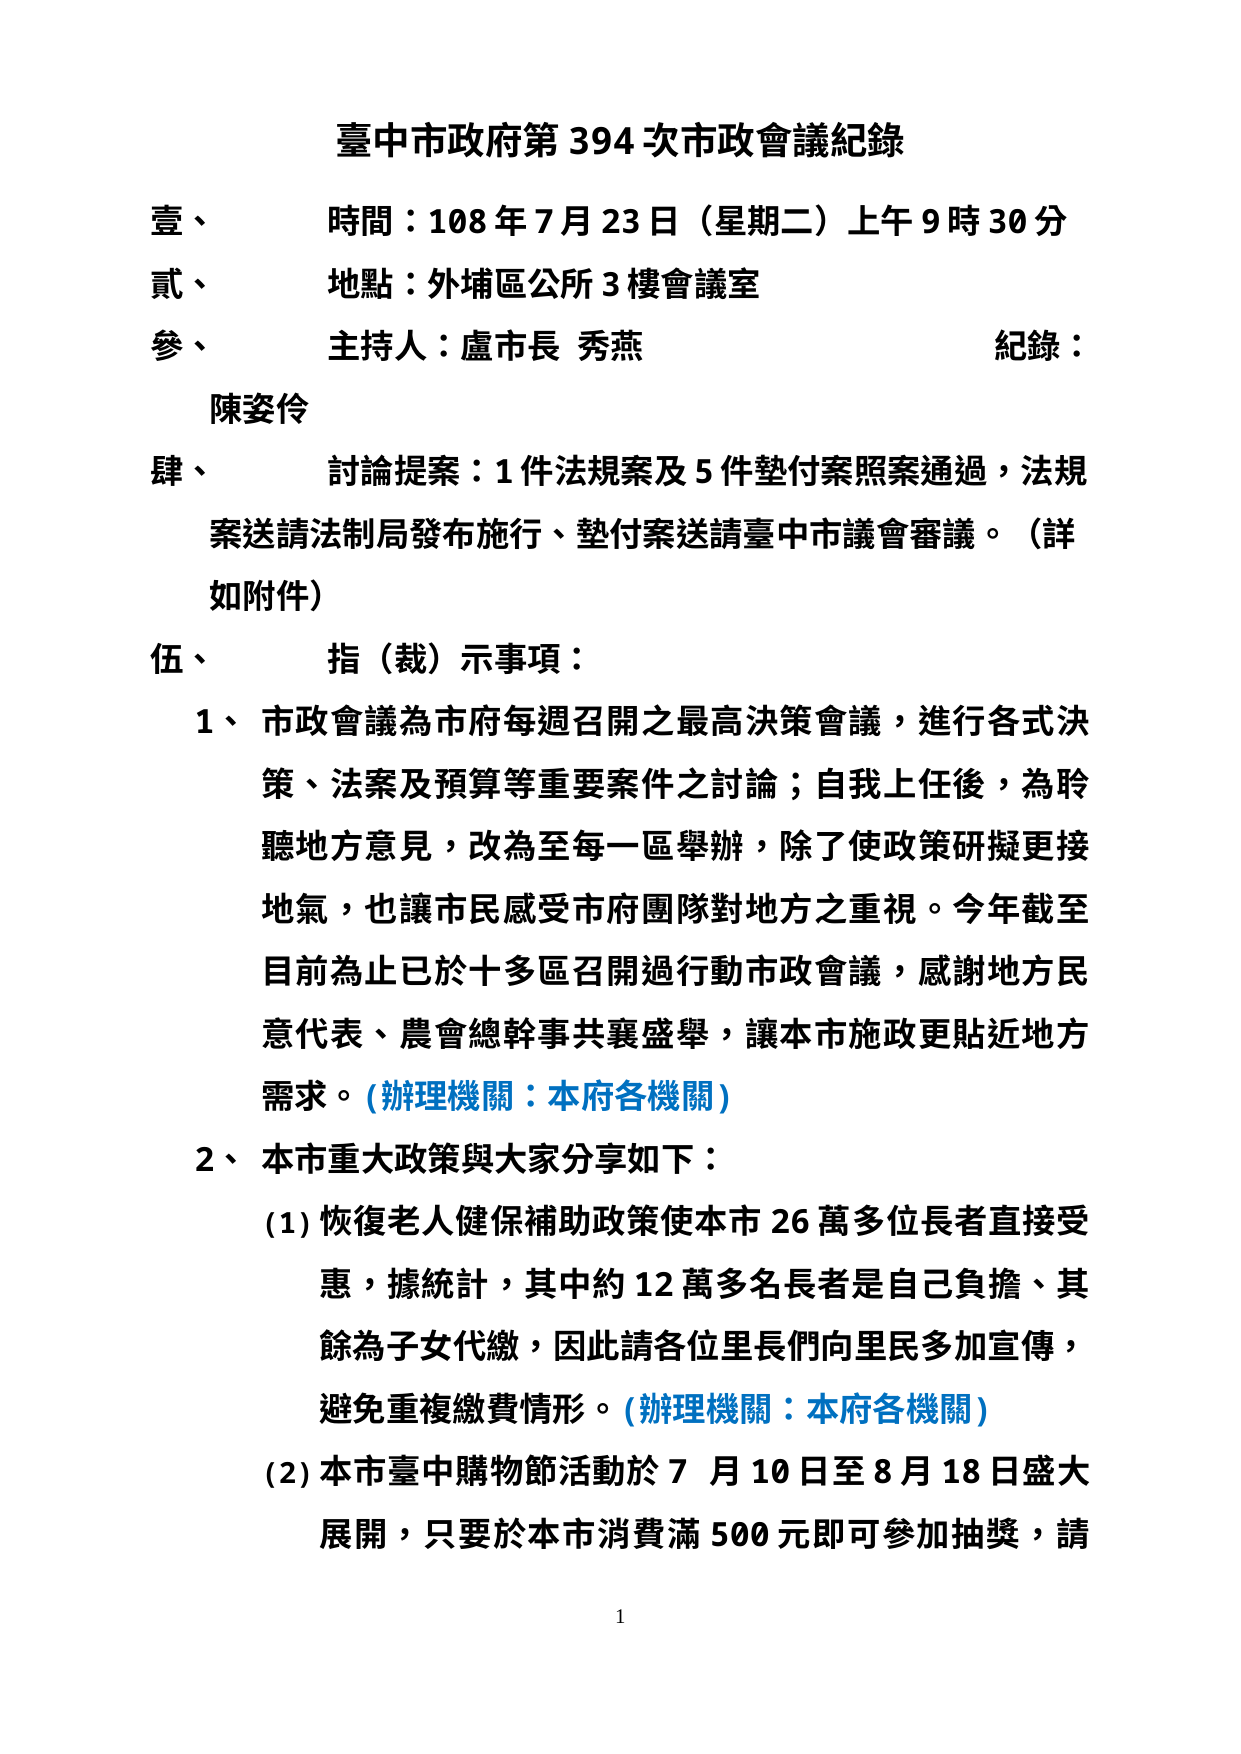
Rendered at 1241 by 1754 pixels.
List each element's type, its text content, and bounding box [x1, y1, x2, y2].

list 本市臺中購物節活動於7 月10日至8月18日盛大展開，只要於本市消費滿500元即可參加抽獎，請 [261, 1427, 1090, 1552]
list 指（裁）示事項： [150, 615, 1090, 677]
list 主持人：盧市長 秀燕 紀錄：陳姿伶 [150, 302, 1090, 427]
list 時間：108年7月23日（星期二）上午9時30分 [150, 177, 1090, 240]
list 市政會議為市府每週召開之最高決策會議，進行各式決策、法案及預算等重要案件之討論；自我上任後，為聆聽地方意見，改為至每一區舉辦，除了使政策研擬更接地氣，也讓市民感受市府團隊對地方之重視。今年截至目前為止已於十多區召開過行動市政會議，感謝地方民意代表、農會總幹事共襄盛舉，讓本市施政更貼近地方需求。(辦理機關：本府各機關) [194, 677, 1090, 1115]
list 恢復老人健保補助政策使本市26萬多位長者直接受惠，據統計，其中約12萬多名長者是自己負擔、其餘為子女代繳，因此請各位里長們向里民多加宣傳，避免重複繳費情形。(辦理機關：本府各機關) [261, 1177, 1090, 1427]
list 地點：外埔區公所3樓會議室 [150, 240, 1090, 302]
text 臺中市政府第394次市政會議紀錄 [150, 96, 1090, 159]
list 討論提案：1件法規案及5件墊付案照案通過，法規案送請法制局發布施行、墊付案送請臺中市議會審議。（詳如附件） [150, 427, 1090, 615]
list 本市重大政策與大家分享如下： [194, 1115, 1090, 1177]
